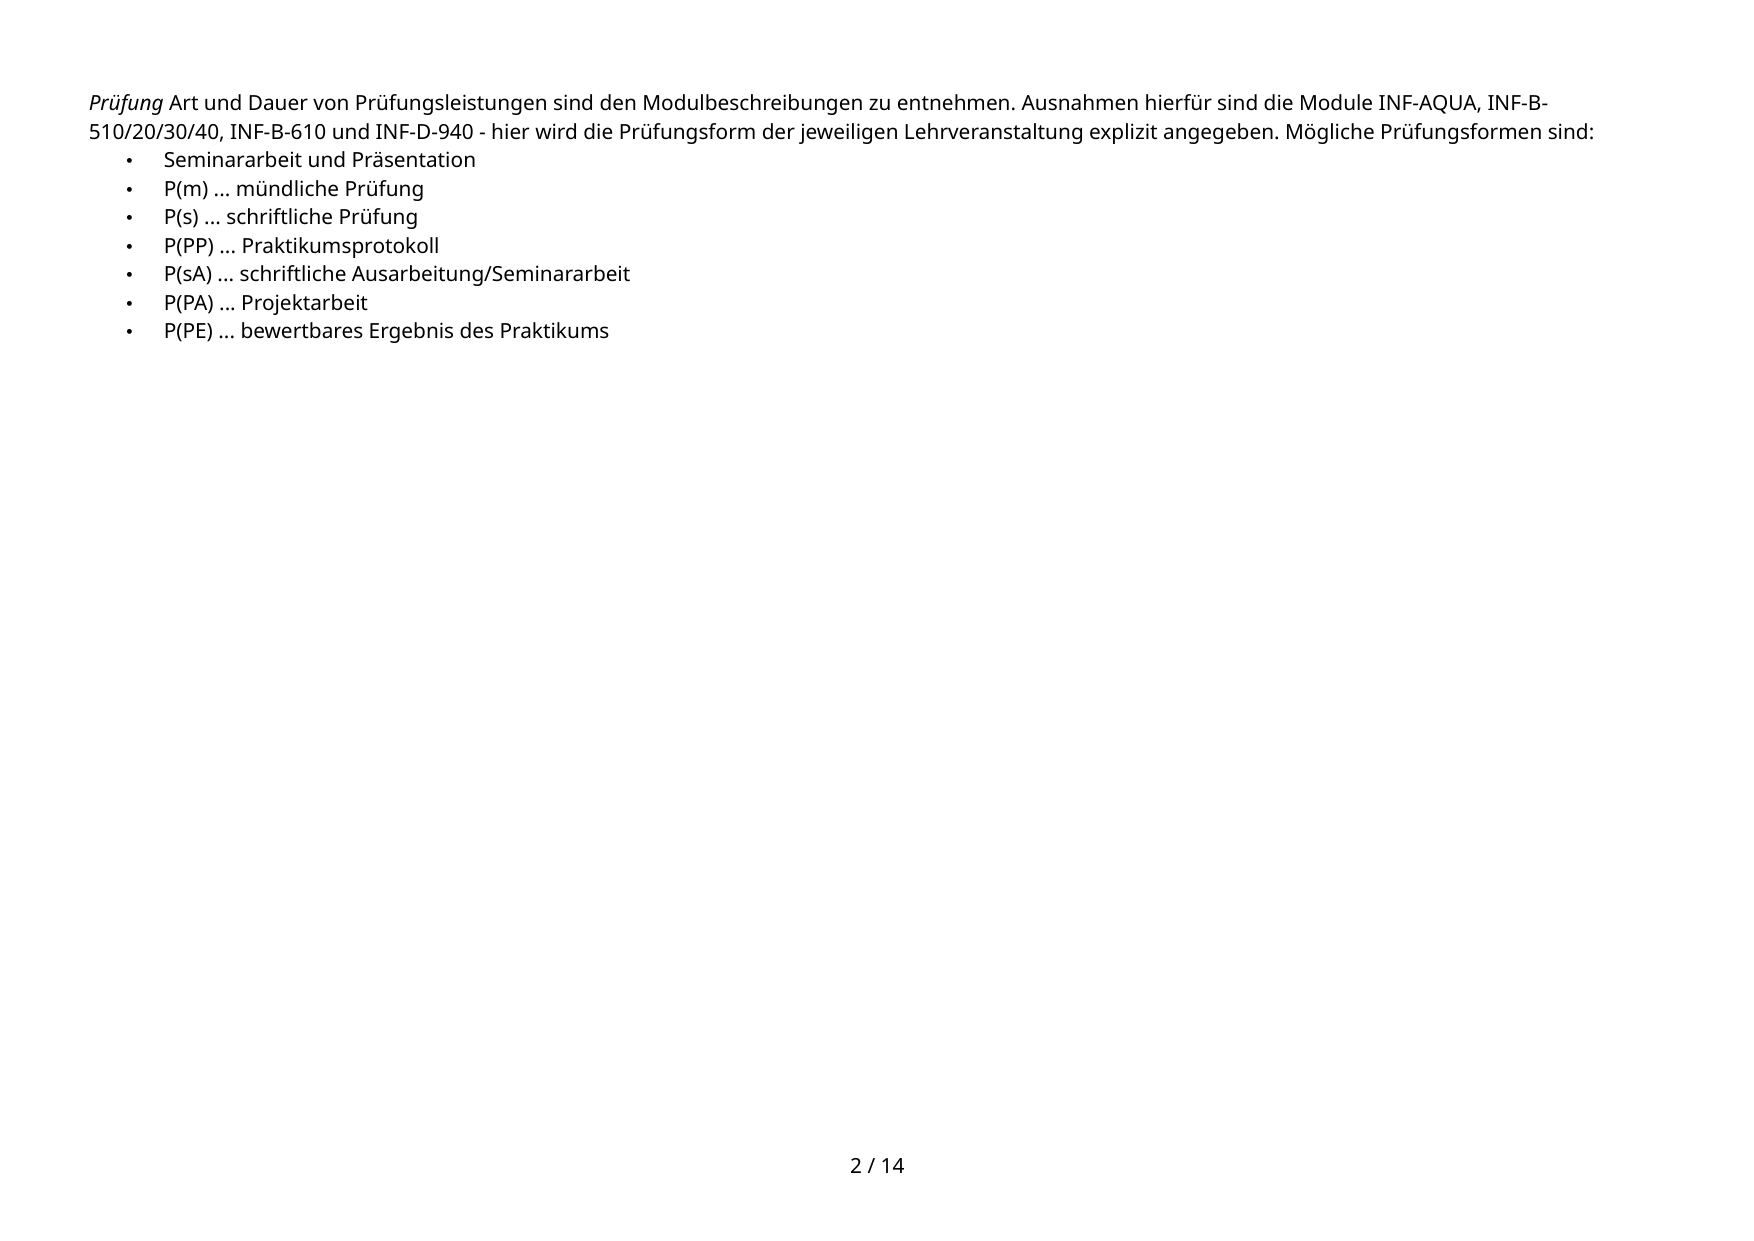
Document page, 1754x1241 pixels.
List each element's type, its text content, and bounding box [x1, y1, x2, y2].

list P(m) ... mündliche Prüfung [126, 174, 1665, 202]
text Prüfung Art und Dauer von Prüfungsleistungen sind den Modulbeschreibungen zu entnehmen. Ausnahmen hierfür sind die Module INF-AQUA, INF-B-510/20/30/40, INF-B-610 und INF-D-940 - hier wird die Prüfungsform der jeweiligen Lehrveranstaltung explizit angegeben. Mögliche Prüfungsformen sind: [88, 88, 1665, 145]
list P(PE) ... bewertbares Ergebnis des Praktikums [126, 316, 1665, 344]
list P(sA) ... schriftliche Ausarbeitung/Seminararbeit [126, 259, 1665, 288]
list Seminararbeit und Präsentation [126, 145, 1665, 174]
list P(PA) ... Projektarbeit [126, 288, 1665, 316]
list P(s) ... schriftliche Prüfung [126, 202, 1665, 231]
list P(PP) ... Praktikumsprotokoll [126, 231, 1665, 259]
